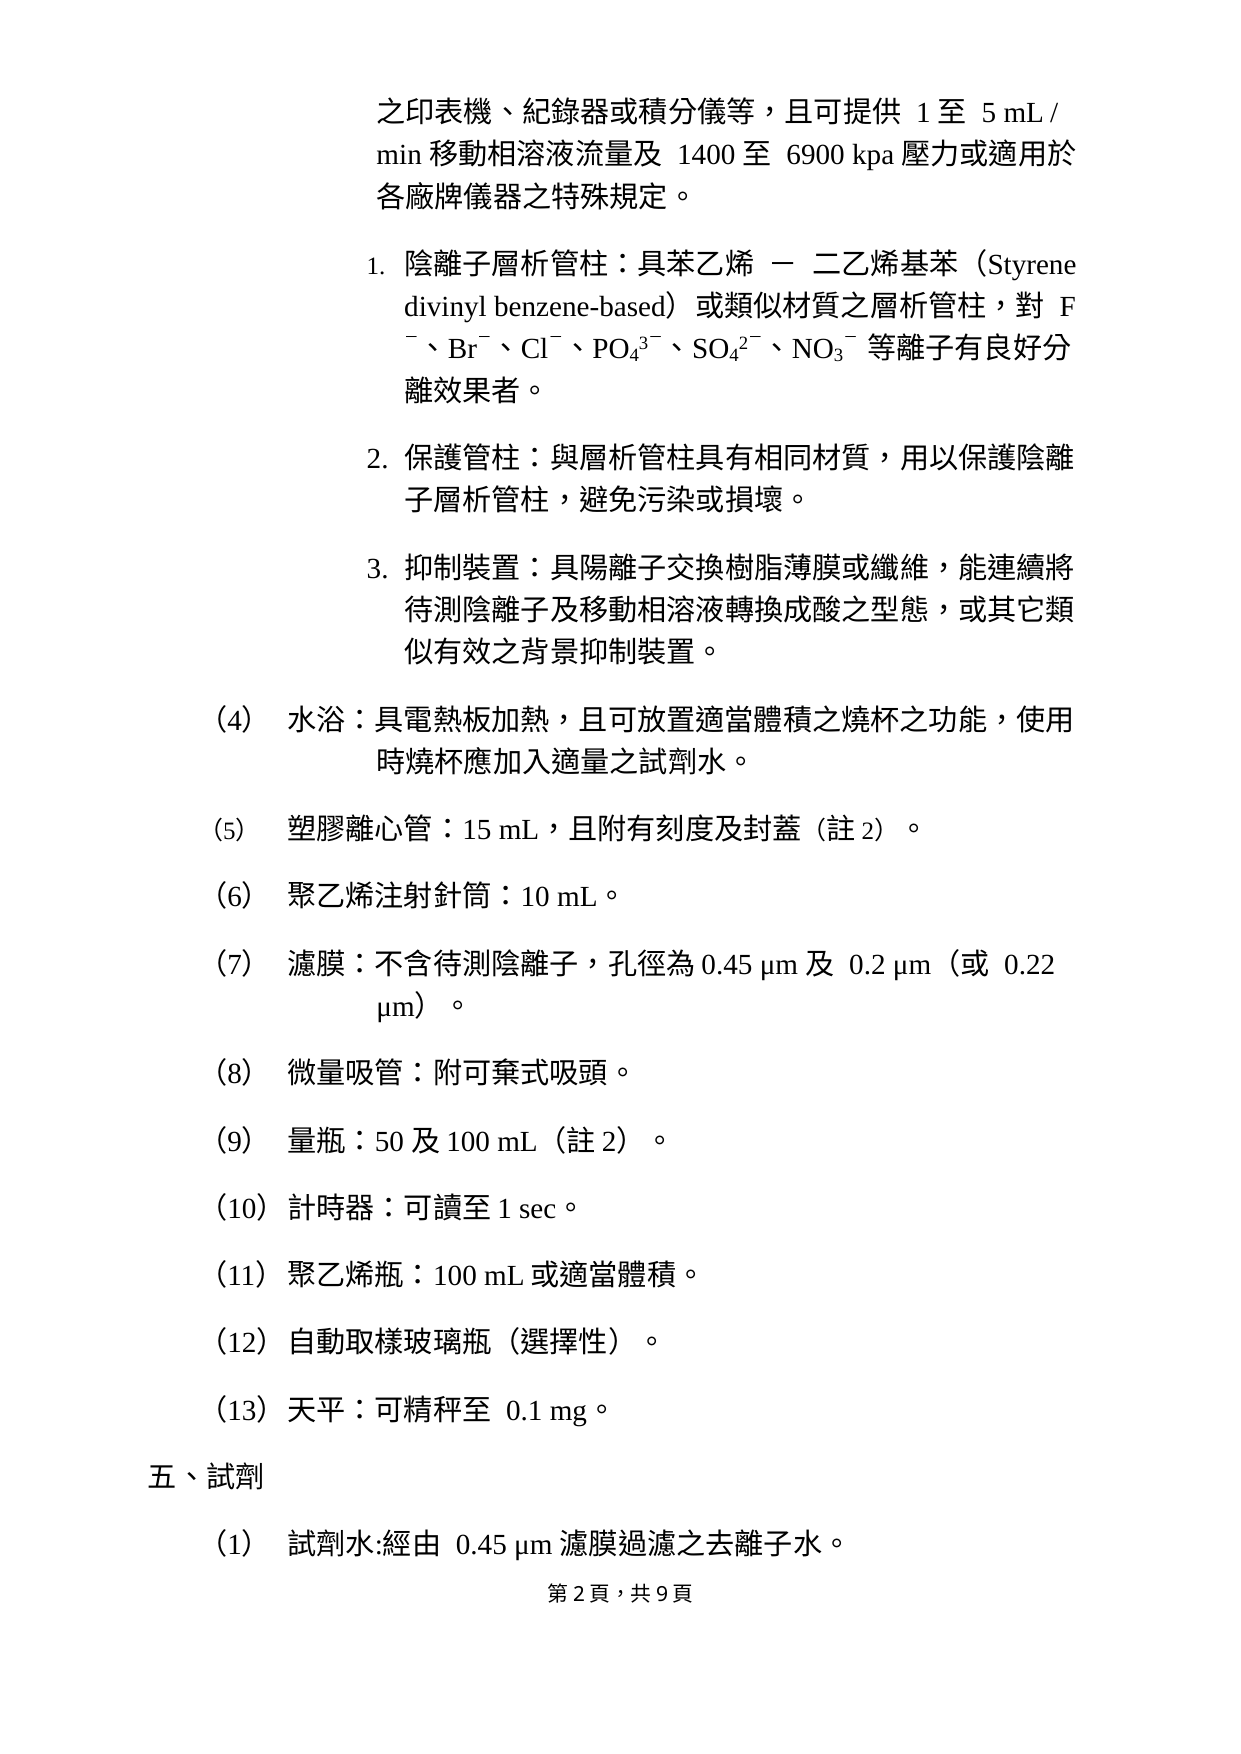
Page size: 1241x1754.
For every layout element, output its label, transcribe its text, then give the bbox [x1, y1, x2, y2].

list 試劑水:經由 0.45 μm 濾膜過濾之去離子水。 [198, 1521, 1092, 1563]
list 自動取樣玻璃瓶（選擇性）。 [198, 1319, 1092, 1361]
list 量瓶：50 及100 mL（註2）。 [198, 1117, 1092, 1159]
text 五、試劑 [148, 1454, 1092, 1496]
list 濾膜：不含待測陰離子，孔徑為0.45 μm 及 0.2 μm（或 0.22 μm）。 [198, 940, 1092, 1025]
list 天平：可精秤至 0.1 mg。 [198, 1386, 1092, 1429]
list 保護管柱：與層析管柱具有相同材質，用以保護陰離子層析管柱，避免污染或損壞。 [366, 435, 1092, 519]
list 聚乙烯注射針筒：10 mL。 [198, 873, 1092, 915]
list 水浴：具電熱板加熱，且可放置適當體積之燒杯之功能，使用時燒杯應加入適量之試劑水。 [198, 696, 1092, 781]
list 塑膠離心管：15 mL，且附有刻度及封蓋（註2）。 [198, 806, 1092, 848]
list 陰離子層析管柱：具苯乙烯 － 二乙烯基苯（Styrene divinyl benzene-based）或類似材質之層析管柱，對 F－、Br－、Cl－、PO43－、SO42－、NO3－ 等離子有良好分離效果者。 [366, 241, 1092, 410]
list 離子層析儀：包括注入閥、樣品迴路、保護管、陰離子層析管、抑制裝置、具溫度補償之電導度偵測器及搭配數據輸出之印表機、紀錄器或積分儀等，且可提供 1 至 5 mL / min 移動相溶液流量及 1400 至 6900 kpa 壓力或適用於各廠牌儀器之特殊規定。 [198, 89, 1092, 216]
list 微量吸管：附可棄式吸頭。 [198, 1050, 1092, 1092]
list 計時器：可讀至1 sec。 [198, 1184, 1092, 1227]
list 抑制裝置：具陽離子交換樹脂薄膜或纖維，能連續將待測陰離子及移動相溶液轉換成酸之型態，或其它類似有效之背景抑制裝置。 [366, 544, 1092, 671]
list 聚乙烯瓶：100 mL或適當體積。 [198, 1252, 1092, 1294]
